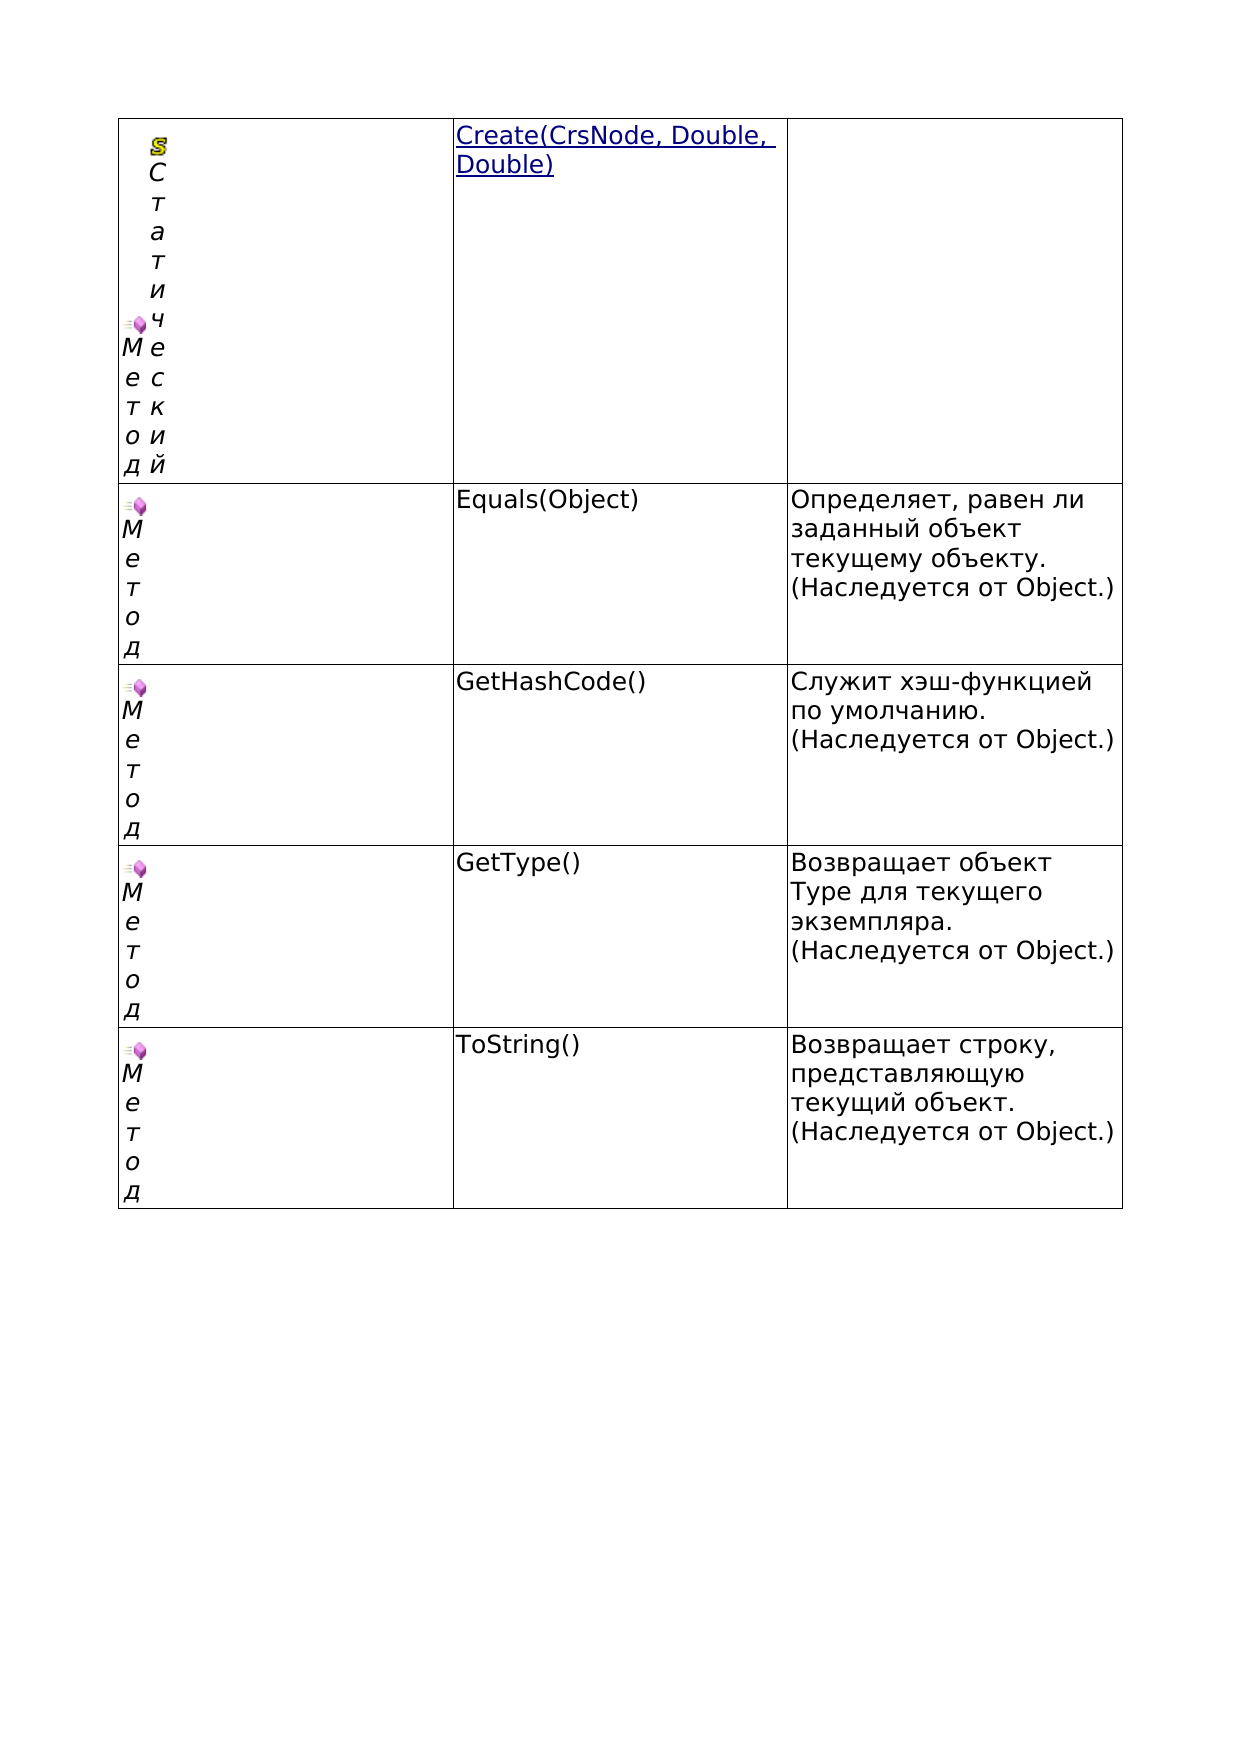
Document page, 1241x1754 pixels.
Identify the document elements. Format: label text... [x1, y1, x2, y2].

table_cell [788, 119, 1122, 482]
picture [146, 133, 172, 159]
table_cell [119, 119, 453, 482]
table_cell GetType() [454, 846, 787, 1027]
table_cell ToString() [454, 1028, 787, 1208]
table_cell GetHashCode() [454, 665, 787, 845]
picture [121, 316, 146, 334]
table_cell [119, 846, 453, 1027]
table_cell [119, 665, 453, 845]
table_cell Equals(Object) [454, 484, 787, 664]
picture [121, 497, 147, 516]
picture [121, 860, 147, 878]
picture [121, 679, 147, 697]
picture [121, 1042, 147, 1060]
table_cell Служит хэш-функцией по умолчанию. (Наследуется от Object.) [788, 665, 1122, 845]
table_cell Определяет, равен ли заданный объект текущему объекту. (Наследуется от Object.) [788, 484, 1122, 664]
table_cell Create(CrsNode, Double, Double) [454, 119, 787, 482]
table_cell [119, 484, 453, 664]
table_cell Возвращает объект Type для текущего экземпляра. (Наследуется от Object.) [788, 846, 1122, 1027]
table_cell [119, 1028, 453, 1208]
table_cell Возвращает строку, представляющую текущий объект. (Наследуется от Object.) [788, 1028, 1122, 1208]
